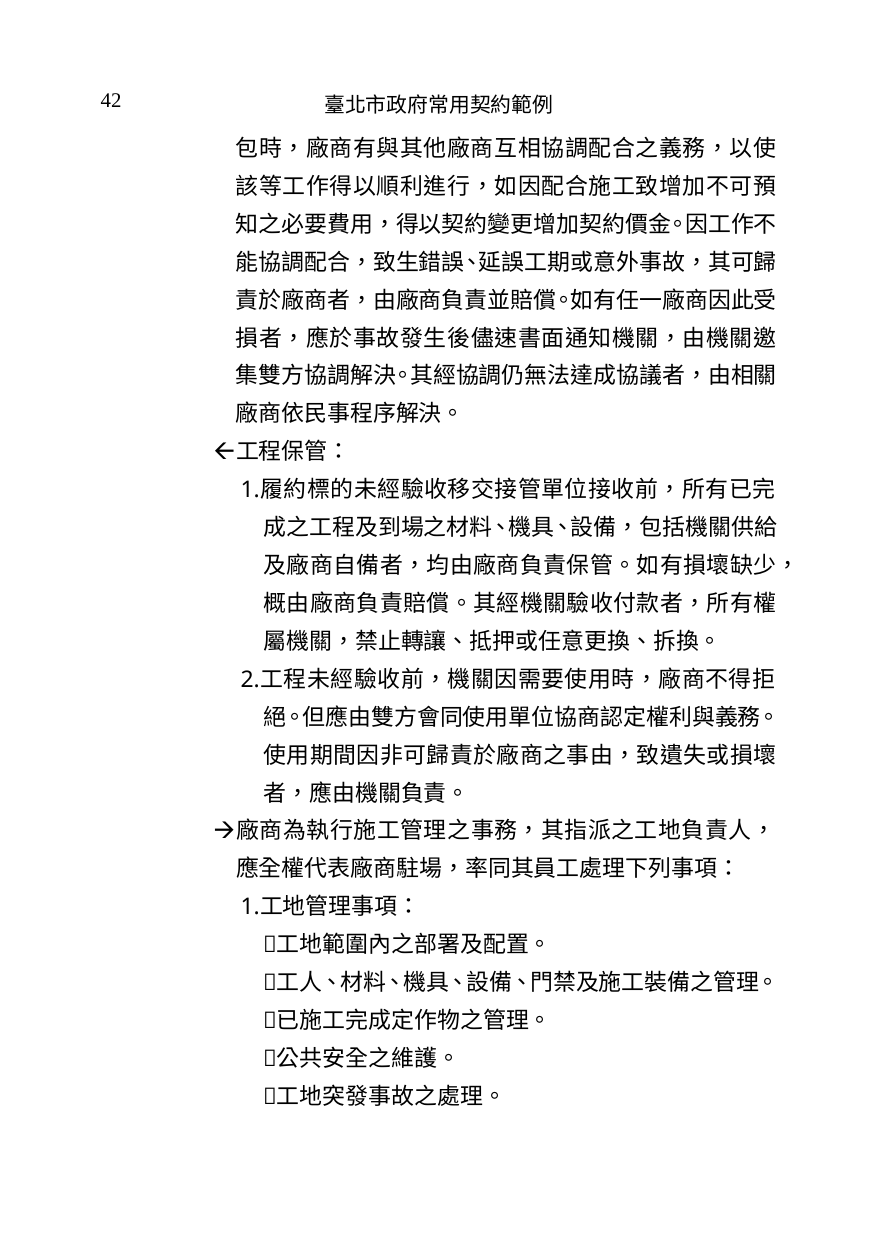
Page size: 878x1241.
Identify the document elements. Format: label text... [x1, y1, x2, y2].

text 已施工完成定作物之管理。 [263, 999, 777, 1037]
text 1.履約標的未經驗收移交接管單位接收前，所有已完成之工程及到場之材料、機具、設備，包括機關供給及廠商自備者，均由廠商負責保管。如有損壞缺少，概由廠商負責賠償。其經機關驗收付款者，所有權屬機關，禁止轉讓、抵押或任意更換、拆換。 [240, 469, 777, 658]
text 1.工地管理事項： [240, 886, 777, 924]
text 廠商為執行施工管理之事務，其指派之工地負責人，應全權代表廠商駐場，率同其員工處理下列事項： [213, 810, 777, 886]
text 2.工程未經驗收前，機關因需要使用時，廠商不得拒絕。但應由雙方會同使用單位協商認定權利與義務。使用期間因非可歸責於廠商之事由，致遺失或損壞者，應由機關負責。 [240, 658, 777, 810]
text 公共安全之維護。 [263, 1037, 777, 1075]
text 工程保管： [213, 431, 777, 469]
text 工地範圍內之部署及配置。 [263, 924, 777, 962]
text 工地突發事故之處理。 [263, 1075, 777, 1113]
text 包時，廠商有與其他廠商互相協調配合之義務，以使該等工作得以順利進行，如因配合施工致增加不可預知之必要費用，得以契約變更增加契約價金。因工作不能協調配合，致生錯誤、延誤工期或意外事故，其可歸責於廠商者，由廠商負責並賠償。如有任一廠商因此受損者，應於事故發生後儘速書面通知機關，由機關邀集雙方協調解決。其經協調仍無法達成協議者，由相關廠商依民事程序解決。 [235, 127, 777, 431]
text 工人、材料、機具、設備、門禁及施工裝備之管理。 [263, 962, 777, 999]
